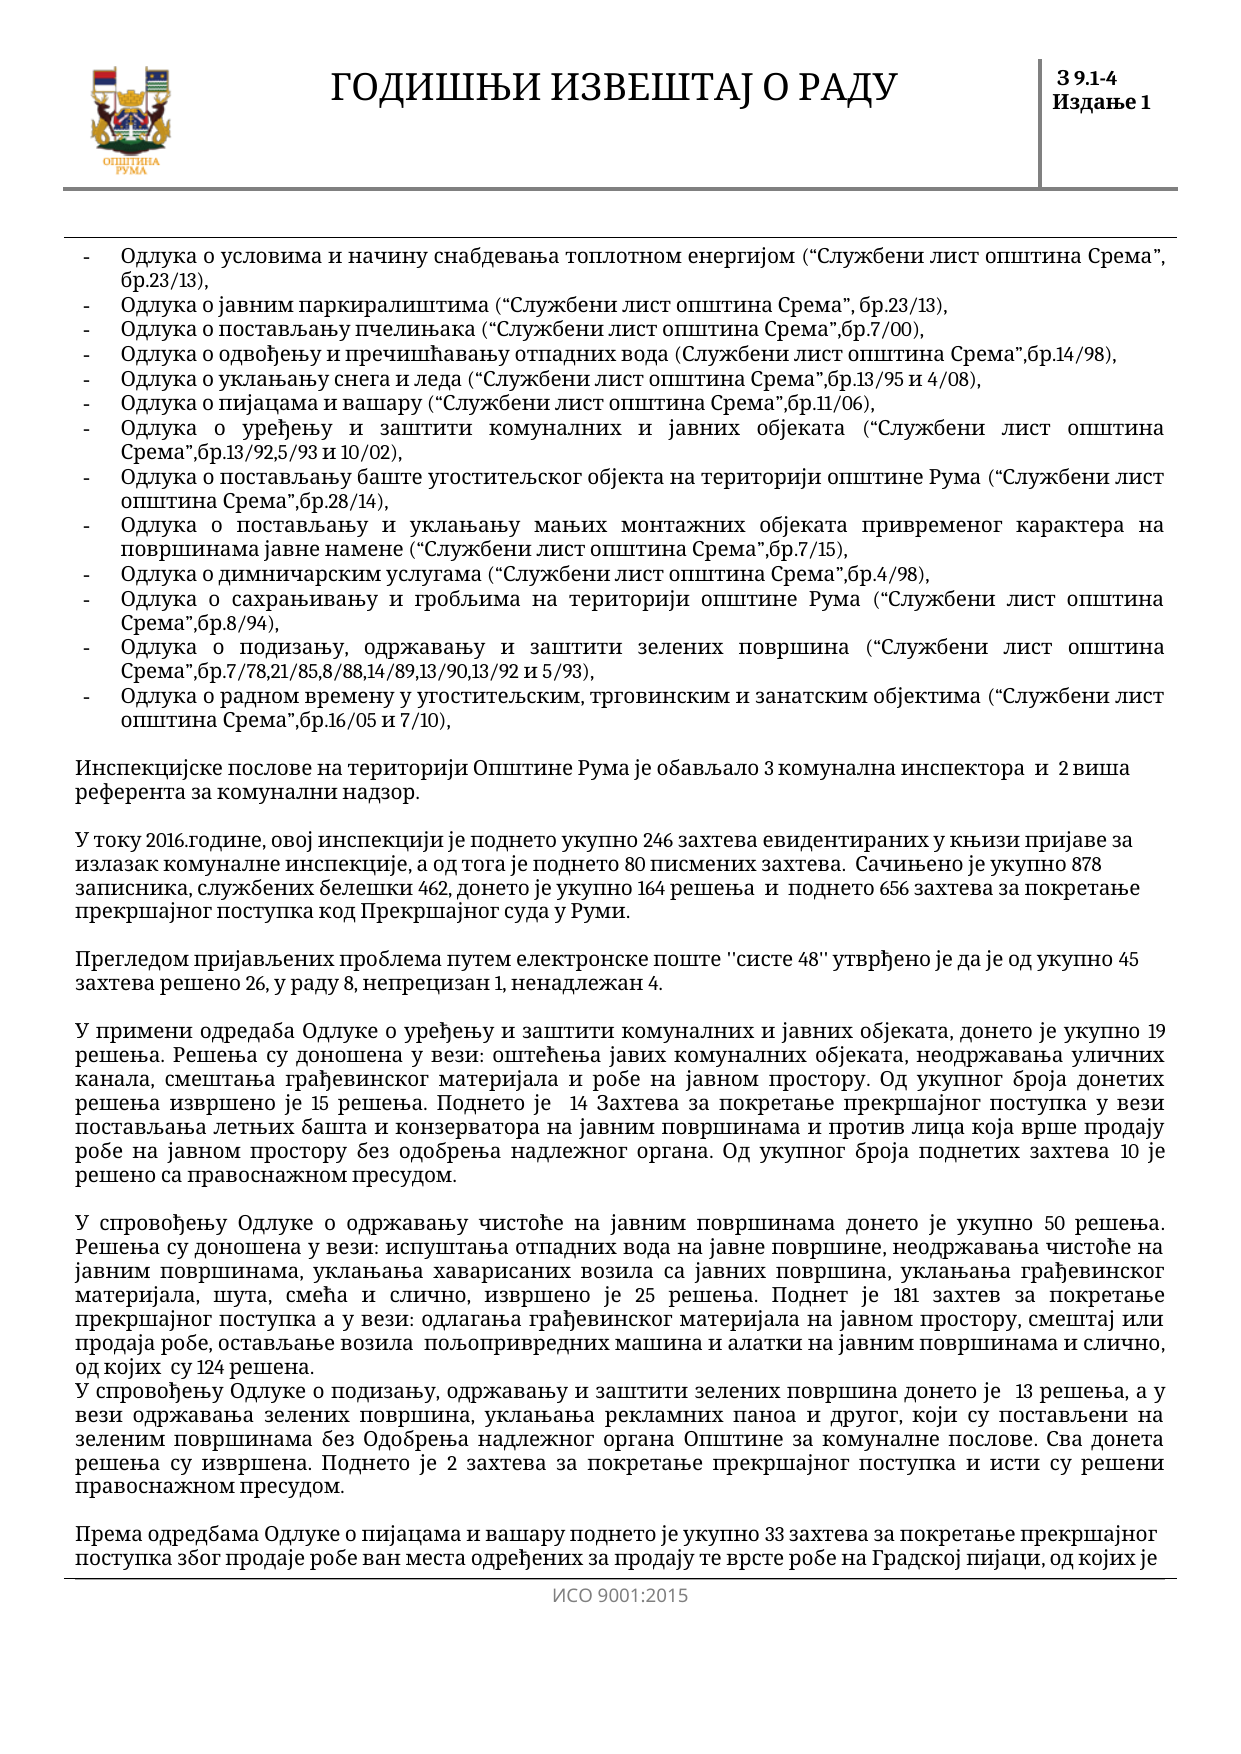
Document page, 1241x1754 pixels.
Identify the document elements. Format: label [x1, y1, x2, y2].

picture [75, 66, 188, 179]
